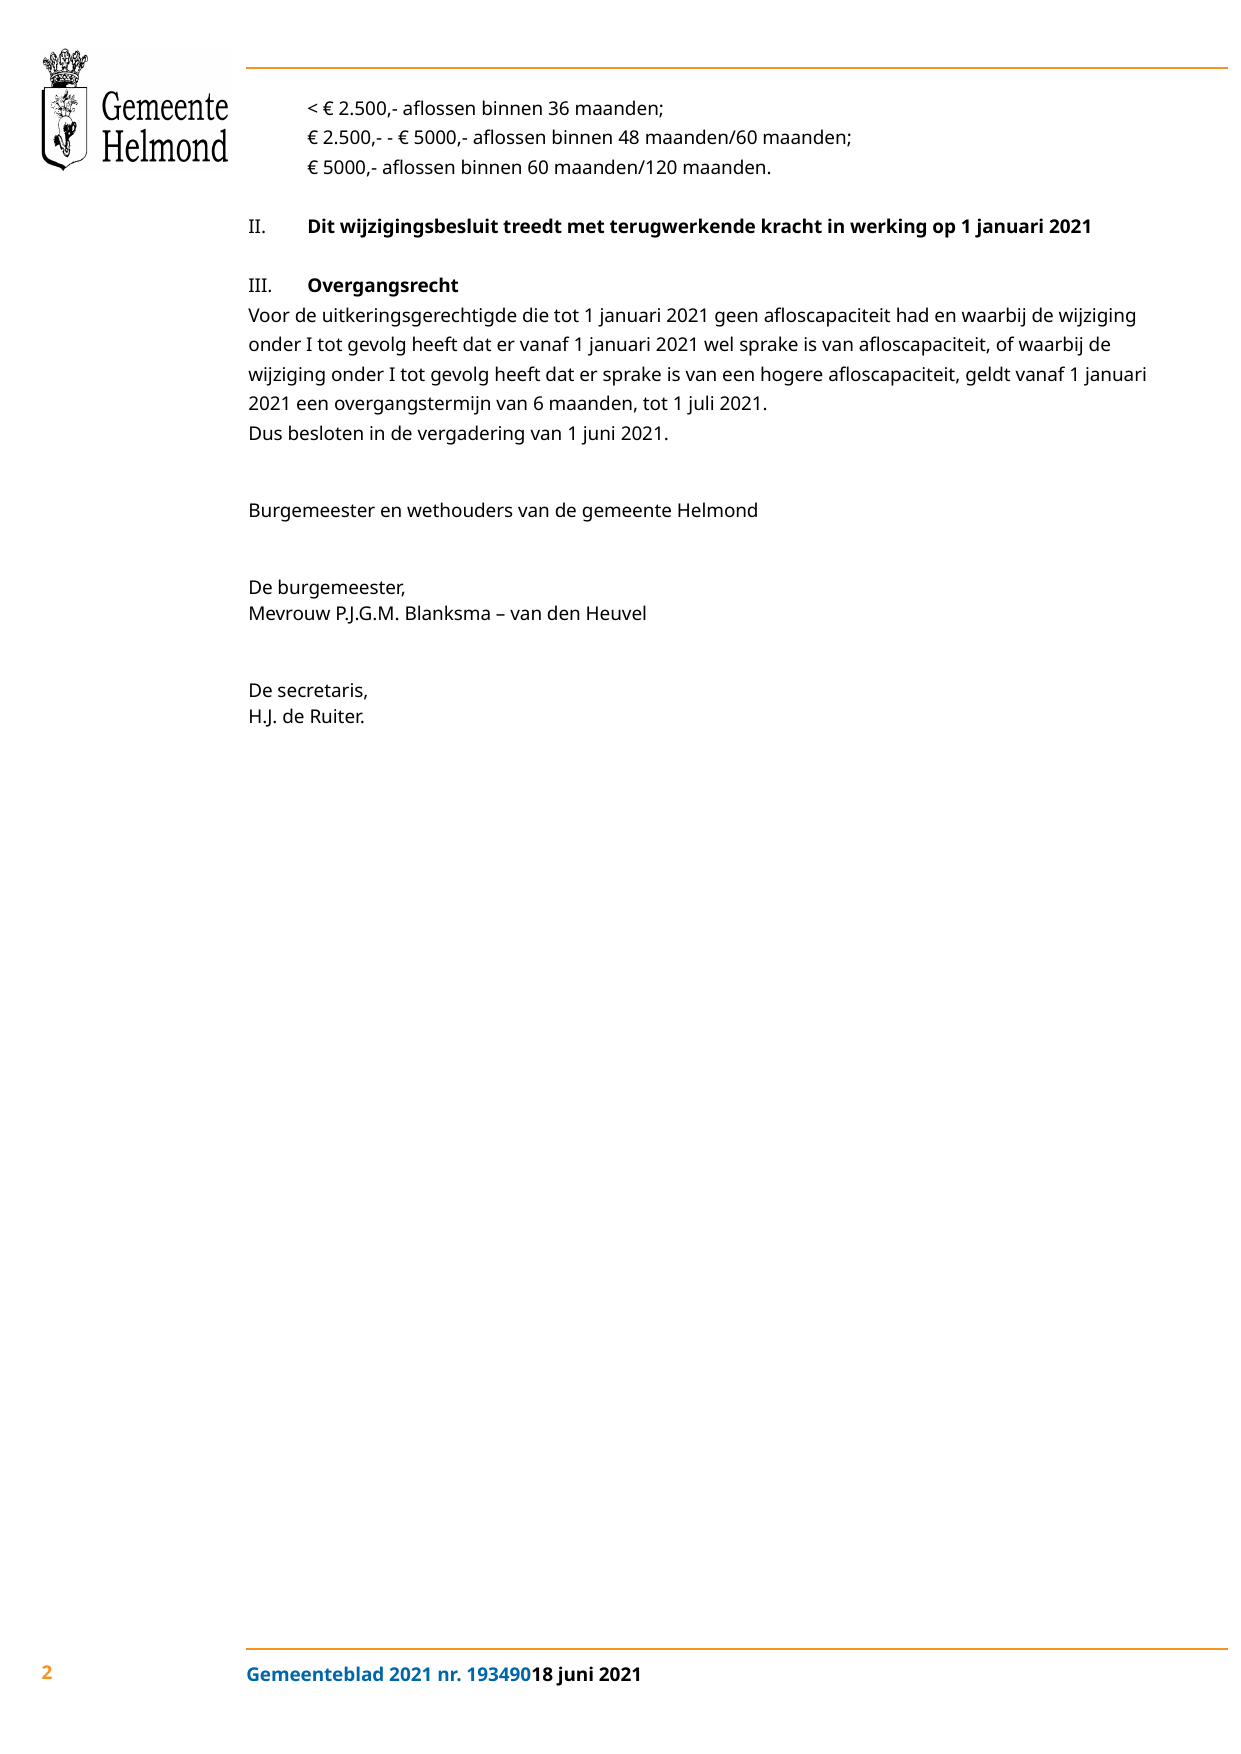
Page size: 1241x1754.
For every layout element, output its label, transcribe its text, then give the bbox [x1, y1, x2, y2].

text De secretaris, [248, 677, 1152, 703]
text Mevrouw P.J.G.M. Blanksma – van den Heuvel [248, 600, 1152, 626]
text Voor de uitkeringsgerechtigde die tot 1 januari 2021 geen afloscapaciteit had en waarbij de wijziging onder I tot gevolg heeft dat er vanaf 1 januari 2021 wel sprake is van afloscapaciteit, of waarbij de wijziging onder I tot gevolg heeft dat er sprake is van een hogere afloscapaciteit, geldt vanaf 1 januari 2021 een overgangstermijn van 6 maanden, tot 1 juli 2021. [248, 302, 1152, 416]
text De burgemeester, [248, 574, 1152, 600]
text Dus besloten in de vergadering van 1 juni 2021. [248, 420, 1152, 446]
text Burgemeester en wethouders van de gemeente Helmond [248, 497, 1152, 523]
list < € 2.500,- aflossen binnen 36 maanden; [248, 95, 1152, 121]
list € 5000,- aflossen binnen 60 maanden/120 maanden. [248, 154, 1152, 180]
list Overgangsrecht [248, 272, 1152, 298]
list Dit wijzigingsbesluit treedt met terugwerkende kracht in werking op 1 januari 2021 [248, 213, 1152, 239]
list € 2.500,- - € 5000,- aflossen binnen 48 maanden/60 maanden; [248, 124, 1152, 150]
picture [41, 47, 231, 172]
text H.J. de Ruiter. [248, 703, 1152, 729]
